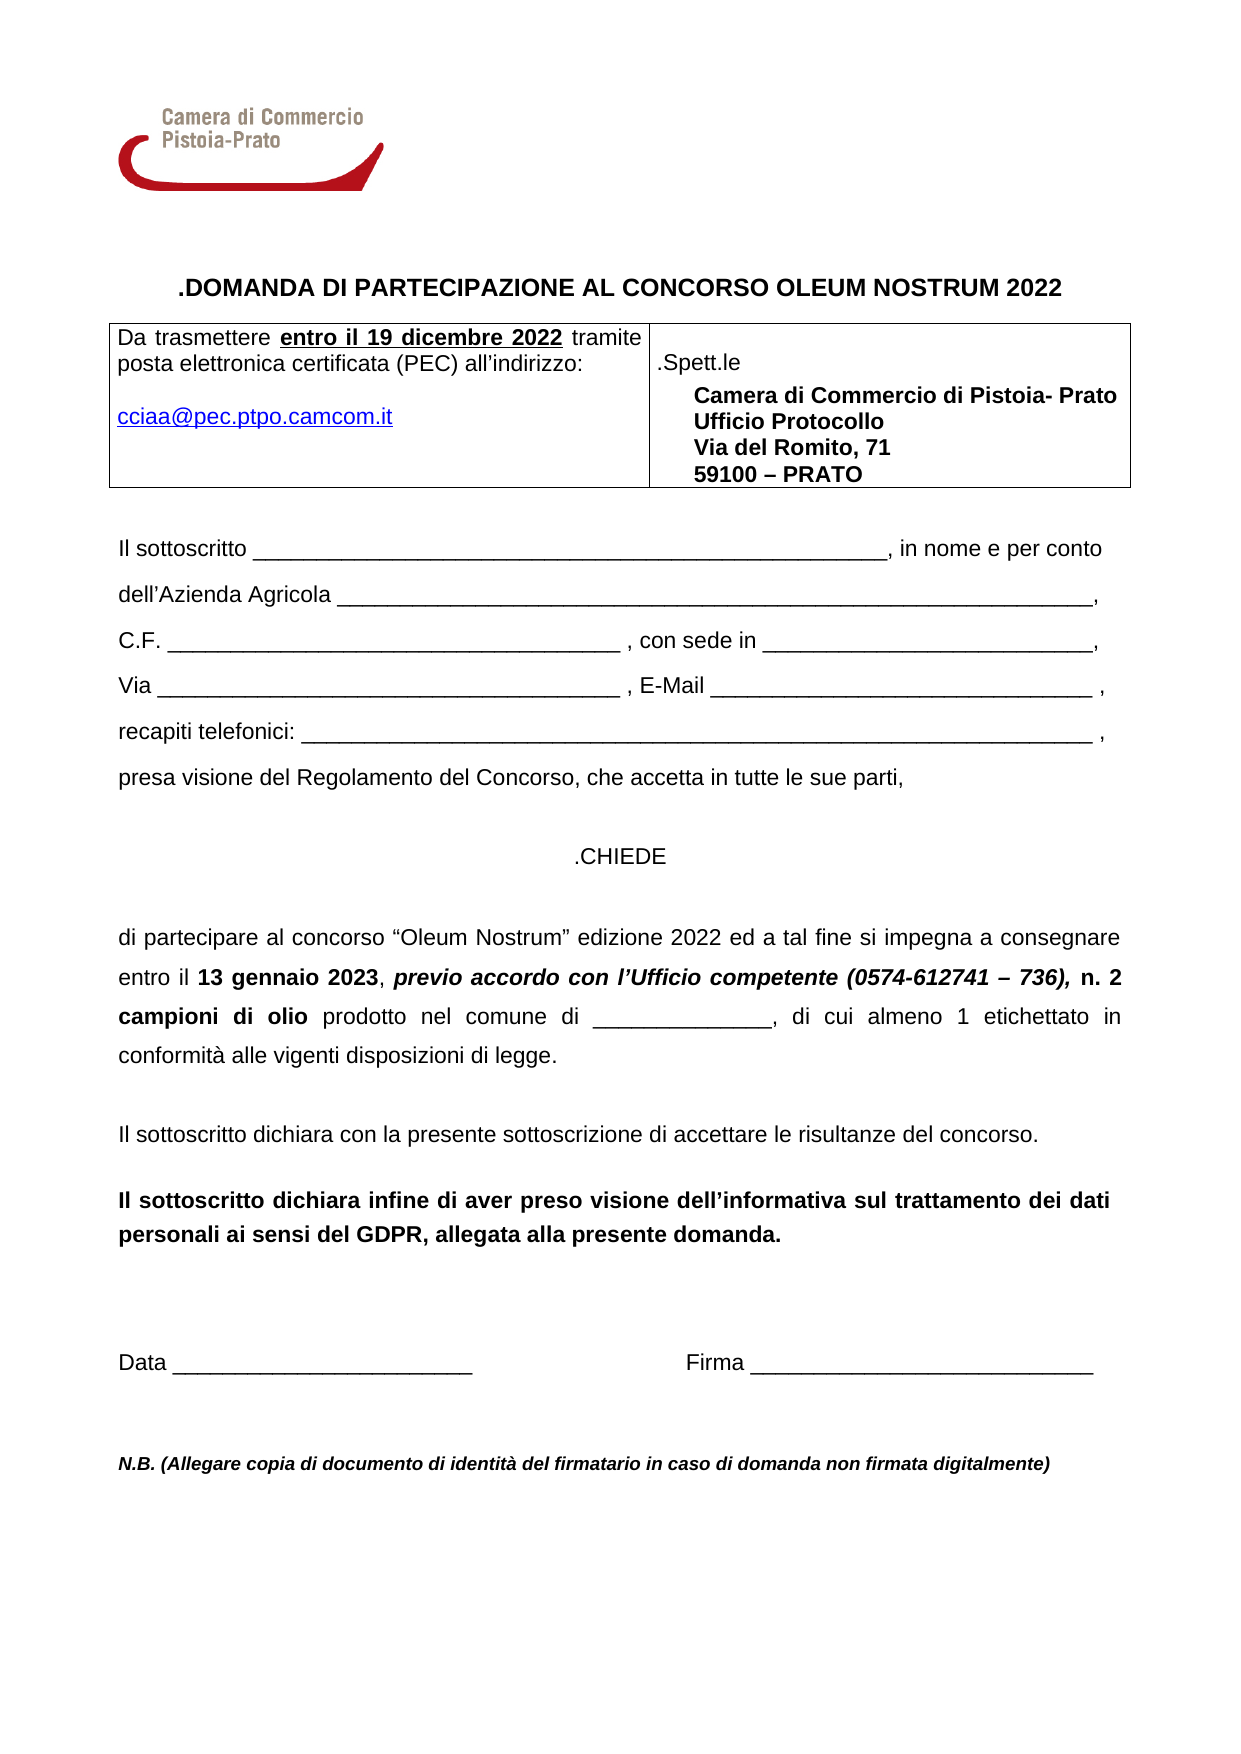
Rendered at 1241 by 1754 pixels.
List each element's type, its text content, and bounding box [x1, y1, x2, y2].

text Il sottoscritto dichiara con la presente sottoscrizione di accettare le risultanze del concorso. [118, 1115, 1122, 1149]
picture [118, 102, 384, 191]
table_header Spett.le Camera di Commercio di Pistoia- Prato Ufficio Protocollo Via del Romito, 71 59100 – PRATO [650, 324, 1130, 487]
text recapiti telefonici: , [118, 713, 1122, 746]
text N.B. (Allegare copia di documento di identità del firmatario in caso di domanda non firmata digitalmente) [118, 1453, 1122, 1474]
text di partecipare al concorso “Oleum Nostrum” edizione 2022 ed a tal fine si impegna a consegnare entro il 13 gennaio 2023, previo accordo con l’Ufficio competente (0574-612741 – 736), n. 2 campioni di olio prodotto nel comune di ______________, di cui almeno 1 etichettato in conformità alle vigenti disposizioni di legge. [118, 924, 1122, 1069]
text C.F. , con sede in , [118, 621, 1122, 655]
subtitle CHIEDE [118, 838, 1122, 871]
subtitle domanda di partecipazione aL CONCORSO oleum nostrum 2022 [118, 273, 1122, 301]
table_header Da trasmettere entro il 19 dicembre 2022 tramite posta elettronica certificata (PEC) all’indirizzo: cciaa@pec.ptpo.camcom.it [110, 324, 649, 487]
text Via , E-Mail , [118, 667, 1122, 701]
text Il sottoscritto , in nome e per conto [118, 530, 1122, 563]
text Data Firma [118, 1349, 1122, 1375]
text presa visione del Regolamento del Concorso, che accetta in tutte le sue parti, [118, 759, 1122, 792]
text Il sottoscritto dichiara infine di aver preso visione dell’informativa sul trattamento dei dati personali ai sensi del GDPR, allegata alla presente domanda. [118, 1182, 1112, 1249]
text dell’Azienda Agricola , [118, 576, 1122, 609]
